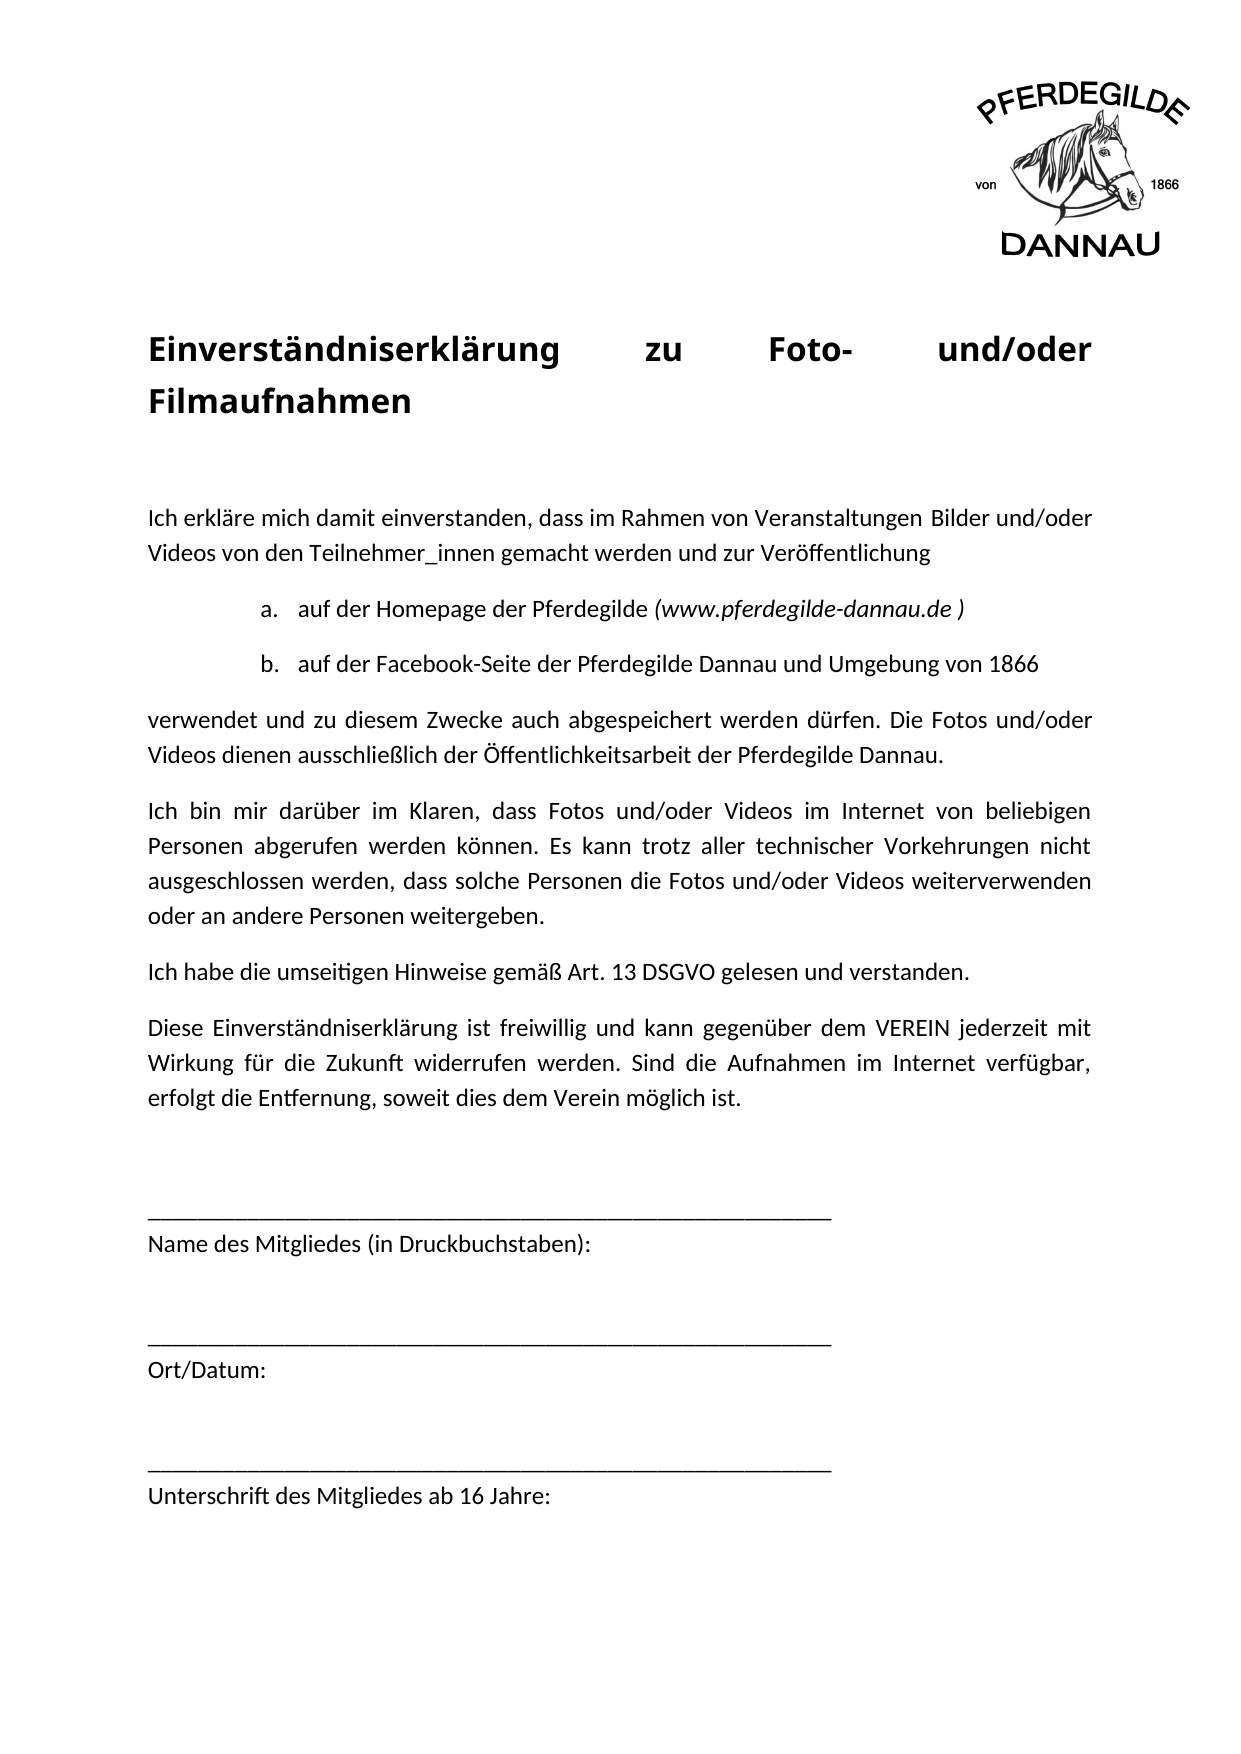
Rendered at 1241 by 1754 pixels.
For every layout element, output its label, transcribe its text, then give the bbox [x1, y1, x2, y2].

text Ich bin mir darüber im Klaren, dass Fotos und/oder Videos im Internet von beliebigen Personen abgerufen werden können. Es kann trotz aller technischer Vorkehrungen nicht ausgeschlossen werden, dass solche Personen die Fotos und/oder Videos weiterverwenden oder an andere Personen weitergeben. [148, 795, 1093, 931]
text _______________________________________________________ Unterschrift des Mitgliedes ab 16 Jahre: [148, 1445, 1093, 1546]
text Ich erkläre mich damit einverstanden, dass im Rahmen von Veranstaltungen Bilder und/oder Videos von den Teilnehmer_innen gemacht werden und zur Veröffentlichung [148, 502, 1093, 567]
text Einverständniserklärung zu Foto- und/oder Filmaufnahmen [148, 326, 1093, 423]
picture [969, 74, 1196, 258]
list auf der Homepage der Pferdegilde (www.pferdegilde-dannau.de ) [260, 593, 1093, 623]
text _______________________________________________________ Name des Mitgliedes (in Druckbuchstaben): [148, 1194, 1093, 1294]
list auf der Facebook-Seite der Pferdegilde Dannau und Umgebung von 1866 [260, 649, 1093, 679]
text Diese Einverständniserklärung ist freiwillig und kann gegenüber dem VEREIN jederzeit mit Wirkung für die Zukunft widerrufen werden. Sind die Aufnahmen im Internet verfügbar, erfolgt die Entfernung, soweit dies dem Verein möglich ist. [148, 1012, 1093, 1112]
text Ich habe die umseitigen Hinweise gemäß Art. 13 DSGVO gelesen und verstanden. [148, 956, 1093, 987]
text verwendet und zu diesem Zwecke auch abgespeichert werden dürfen. Die Fotos und/oder Videos dienen ausschließlich der Öffentlichkeitsarbeit der Pferdegilde Dannau. [148, 704, 1093, 770]
text _______________________________________________________ Ort/Datum: [148, 1319, 1093, 1420]
